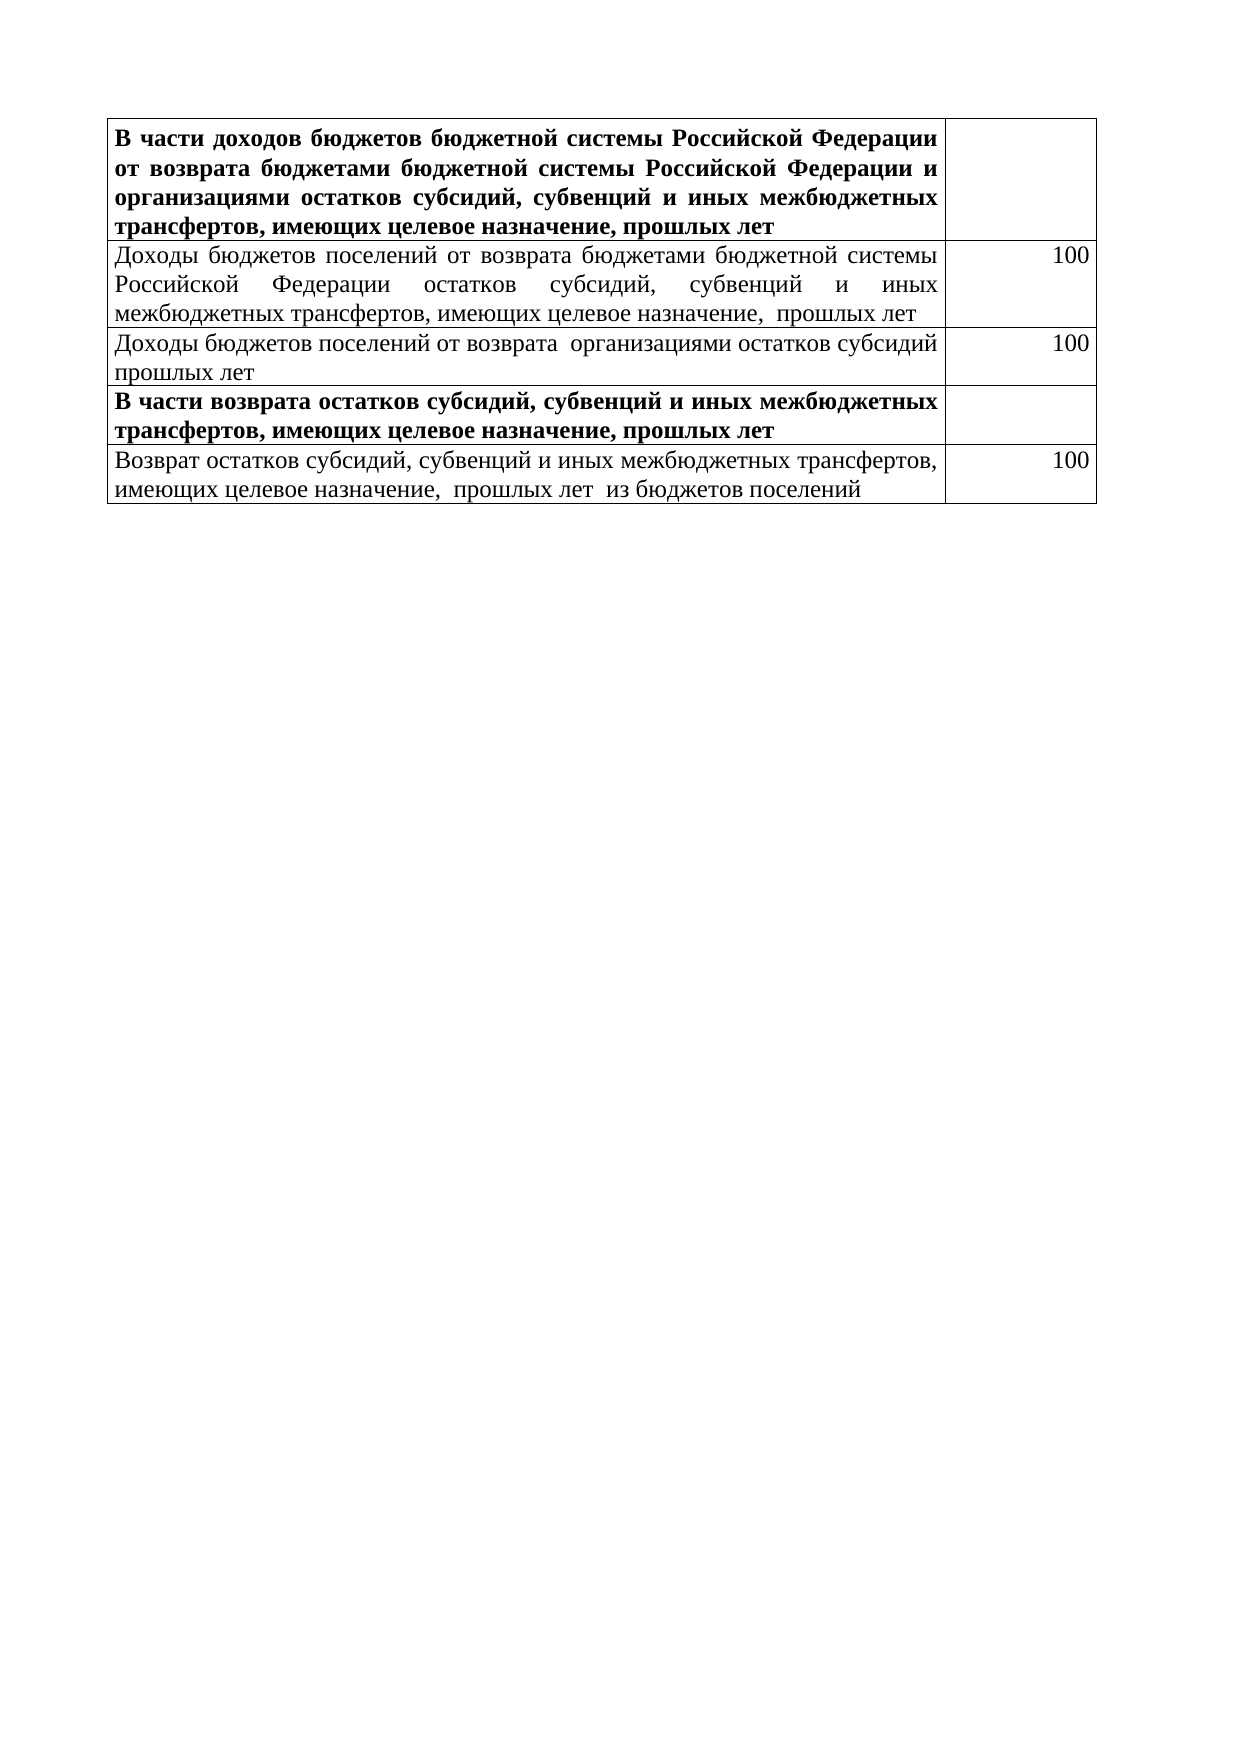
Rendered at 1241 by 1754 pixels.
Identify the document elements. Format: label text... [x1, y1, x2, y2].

table_cell [946, 119, 1096, 239]
table_cell В части возврата остатков субсидий, субвенций и иных межбюджетных трансфертов, имеющих целевое назначение, прошлых лет [108, 386, 945, 444]
table_cell В части доходов бюджетов бюджетной системы Российской Федерации от возврата бюджетами бюджетной системы Российской Федерации и организациями остатков субсидий, субвенций и иных межбюджетных трансфертов, имеющих целевое назначение, прошлых лет [108, 119, 945, 239]
table_cell 100 [946, 241, 1096, 327]
table_cell Доходы бюджетов поселений от возврата организациями остатков субсидий прошлых лет [108, 328, 945, 385]
table_cell [946, 386, 1096, 444]
table_cell Доходы бюджетов поселений от возврата бюджетами бюджетной системы Российской Федерации остатков субсидий, субвенций и иных межбюджетных трансфертов, имеющих целевое назначение, прошлых лет [108, 241, 945, 327]
table_cell Возврат остатков субсидий, субвенций и иных межбюджетных трансфертов, имеющих целевое назначение, прошлых лет из бюджетов поселений [108, 445, 945, 502]
table_cell 100 [946, 328, 1096, 385]
table_cell 100 [946, 445, 1096, 502]
